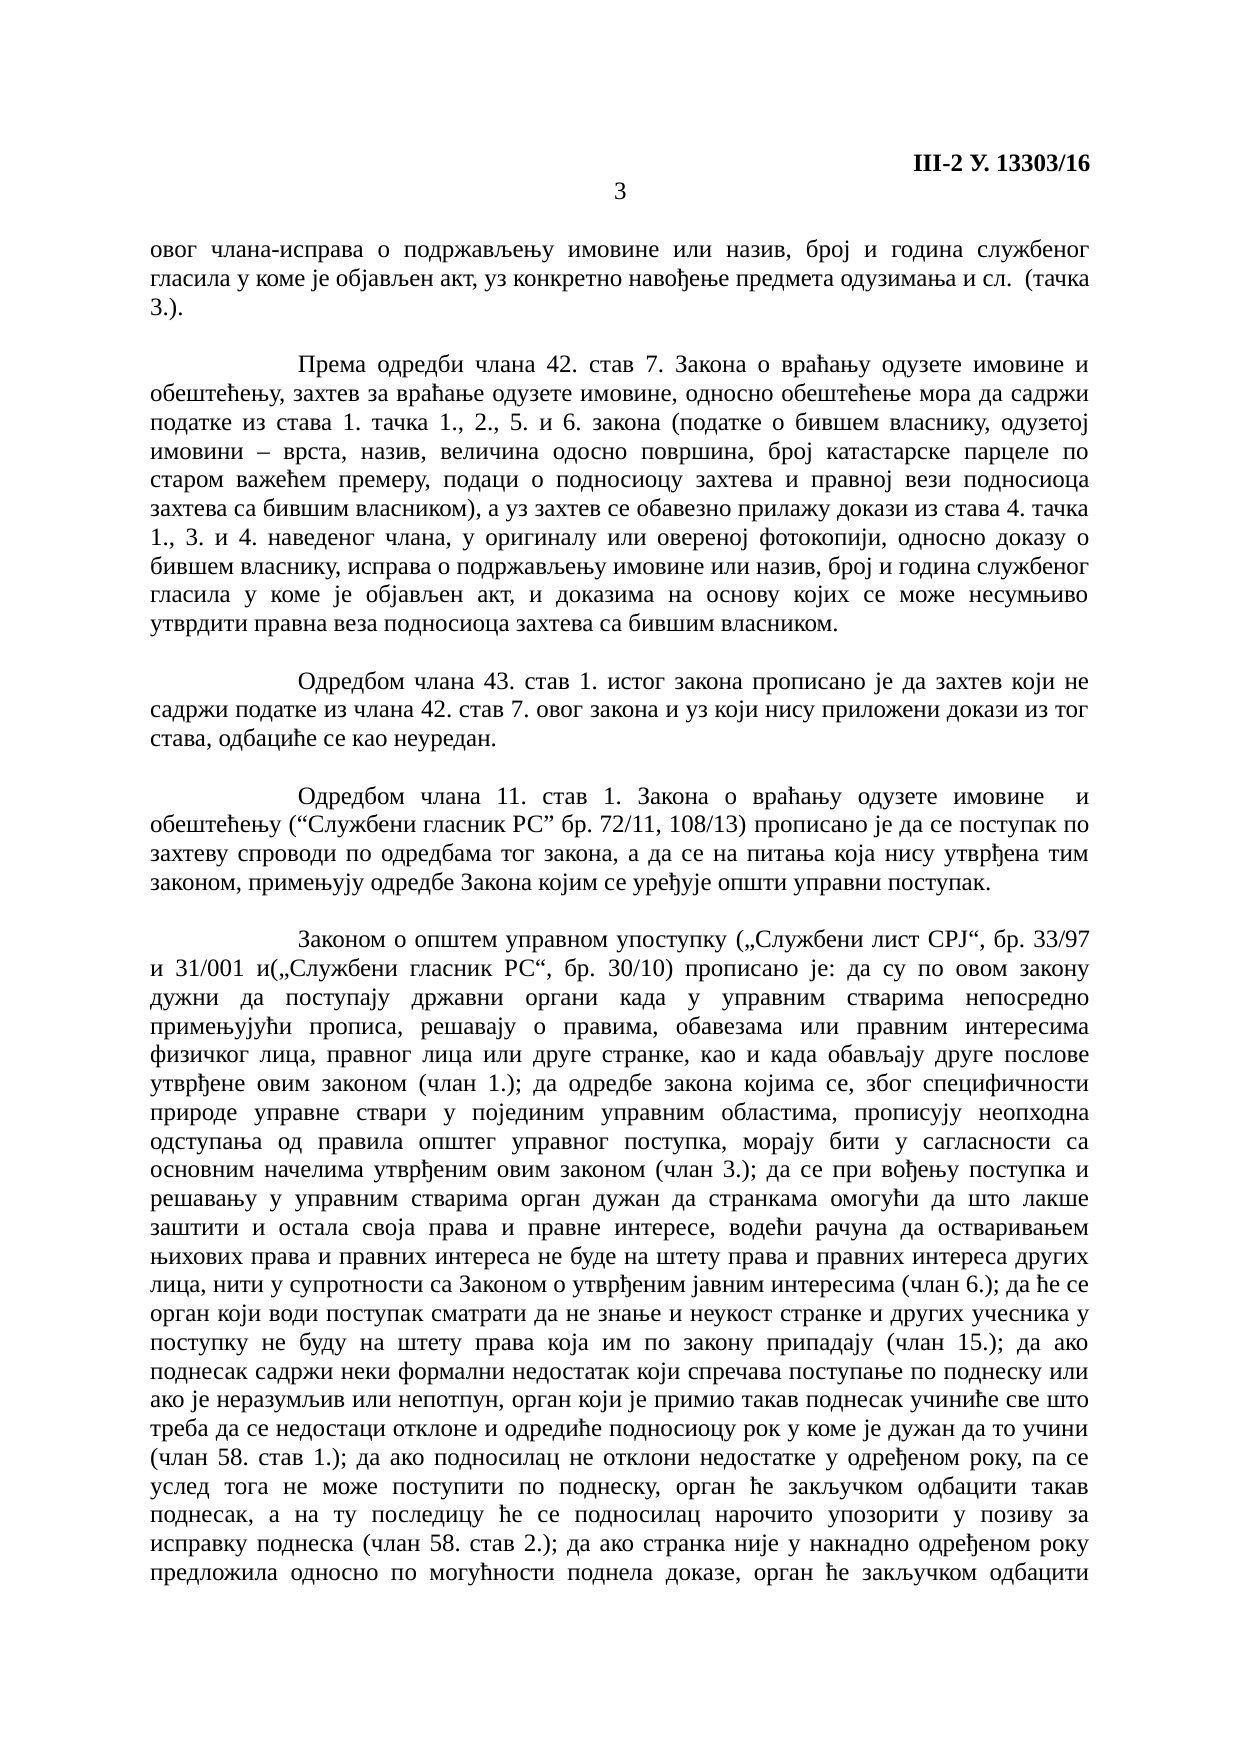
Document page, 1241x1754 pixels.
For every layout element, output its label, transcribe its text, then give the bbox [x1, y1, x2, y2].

text Одредбом члана 43. став 1. истог закона прописано је да захтев који не садржи податке из члана 42. став 7. овог закона и уз који нису приложени докази из тог става, одбациће се као неуредан. [150, 666, 1090, 752]
text Одредбом члана 11. став 1. Закона о враћању одузете имовине и обештећењу (“Службени гласник РС” бр. 72/11, 108/13) прописано је да се поступак по захтеву спроводи по одредбама тог закона, а да се на питања која нису утврђена тим законом, примењују одредбе Закона којим се уређује општи управни поступак. [150, 781, 1090, 896]
text овог члана-исправа о подржављењу имовине или назив, број и година службеног гласила у коме је објављен акт, уз конкретно навођење предмета одузимања и сл. (тачка 3.). [150, 234, 1090, 321]
text Законом о општем управном упоступку („Службени лист СРЈ“, бр. 33/97 и 31/001 и(„Службени гласник РС“, бр. 30/10) прописано је: да су по овом закону дужни да поступају државни органи када у управним стварима непосредно примењујући прописа, решавају о правима, обавезама или правним интересима физичког лица, правног лица или друге странке, као и када обављају друге послове утврђене овим законом (члан 1.); да одредбе закона којима се, због специфичности природе управне ствари у појединим управним областима, прописују неопходна одступања од правила општег управног поступка, морају бити у сагласности са основним начелима утврђеним овим законом (члан 3.); да се при вођењу поступка и решавању у управним стварима орган дужан да странкама омогући да што лакше заштити и остала своја права и правне интересе, водећи рачуна да остваривањем њихових права и правних интереса не буде на штету права и правних интереса других лица, нити у супротности са Законом о утврђеним јавним интересима (члан 6.); да ће се орган који води поступак сматрати да не знање и неукост странке и других учесника у поступку не буду на штету права која им по закону припадају (члан 15.); да ако поднесак садржи неки формални недостатак који спречава поступање по поднеску или ако је неразумљив или непотпун, орган који је примио такав поднесак учиниће све што треба да се недостаци отклоне и одредиће подносиоцу рок у коме је дужан да то учини (члан 58. став 1.); да ако подносилац не отклони недостатке у одређеном року, па се услед тога не може поступити по поднеску, орган ће закључком одбацити такав поднесак, а на ту последицу ће се подносилац нарочито упозорити у позиву за исправку поднеска (члан 58. став 2.); да ако странка није у накнадно одређеном року предложила односно по могућности поднела доказе, орган ће закључком одбацити [150, 924, 1090, 1586]
text Према одредби члана 42. став 7. Закона о враћању одузете имовине и обештећењу, захтев за враћање одузете имовине, односно обештећење мора да садржи податке из става 1. тачка 1., 2., 5. и 6. закона (податке о бившем власнику, одузетој имовини – врста, назив, величина одосно површина, број катастарске парцеле по старом важећем премеру, подаци о подносиоцу захтева и правној вези подносиоца захтева са бившим власником), а уз захтев се обавезно прилажу докази из става 4. тачка 1., 3. и 4. наведеног члана, у оригиналу или овереној фотокопији, односно доказу о бившем власнику, исправа о подржављењу имовине или назив, број и година службеног гласила у коме је објављен акт, и доказима на основу којих се може несумњиво утврдити правна веза подносиоца захтева са бившим власником. [150, 349, 1090, 637]
